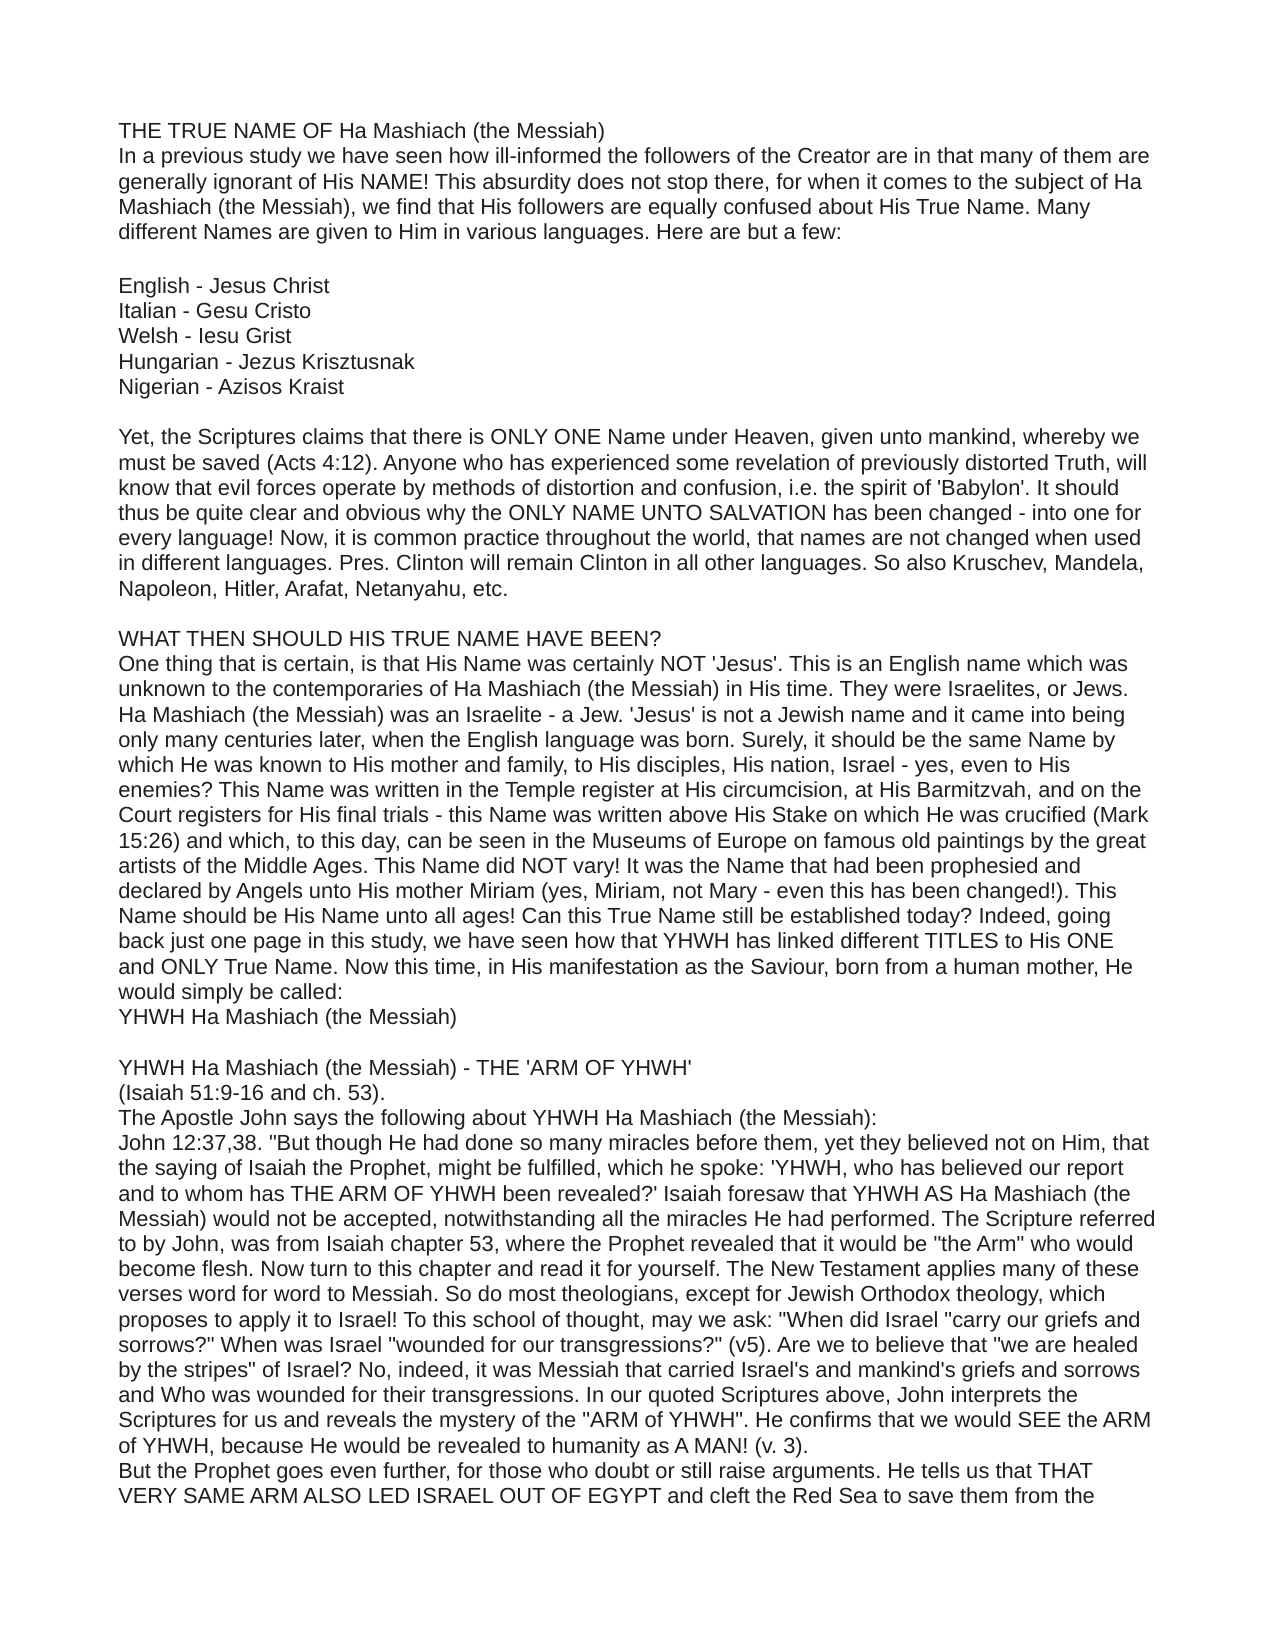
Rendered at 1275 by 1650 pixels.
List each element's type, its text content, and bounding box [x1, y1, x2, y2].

text THE TRUE NAME OF Ha Mashiach (the Messiah) In a previous study we have seen how ill-informed the followers of the Creator are in that many of them are generally ignorant of His NAME! This absurdity does not stop there, for when it comes to the subject of Ha Mashiach (the Messiah), we find that His followers are equally confused about His True Name. Many different Names are given to Him in various languages. Here are but a few: English - Jesus Christ Italian - Gesu Cristo Welsh - Iesu Grist Hungarian - Jezus Krisztusnak Nigerian - Azisos Kraist Yet, the Scriptures claims that there is ONLY ONE Name under Heaven, given unto mankind, whereby we must be saved (Acts 4:12). Anyone who has experienced some revelation of previously distorted Truth, will know that evil forces operate by methods of distortion and confusion, i.e. the spirit of 'Babylon'. It should thus be quite clear and obvious why the ONLY NAME UNTO SALVATION has been changed - into one for every language! Now, it is common practice throughout the world, that names are not changed when used in different languages. Pres. Clinton will remain Clinton in all other languages. So also Kruschev, Mandela, Napoleon, Hitler, Arafat, Netanyahu, etc. WHAT THEN SHOULD HIS TRUE NAME HAVE BEEN? One thing that is certain, is that His Name was certainly NOT 'Jesus'. This is an English name which was unknown to the contemporaries of Ha Mashiach (the Messiah) in His time. They were Israelites, or Jews. Ha Mashiach (the Messiah) was an Israelite - a Jew. 'Jesus' is not a Jewish name and it came into being only many centuries later, when the English language was born. Surely, it should be the same Name by which He was known to His mother and family, to His disciples, His nation, Israel - yes, even to His enemies? This Name was written in the Temple register at His circumcision, at His Barmitzvah, and on the Court registers for His final trials - this Name was written above His Stake on which He was crucified (Mark 15:26) and which, to this day, can be seen in the Museums of Europe on famous old paintings by the great artists of the Middle Ages. This Name did NOT vary! It was the Name that had been prophesied and declared by Angels unto His mother Miriam (yes, Miriam, not Mary - even this has been changed!). This Name should be His Name unto all ages! Can this True Name still be established today? Indeed, going back just one page in this study, we have seen how that YHWH has linked different TITLES to His ONE and ONLY True Name. Now this time, in His manifestation as the Saviour, born from a human mother, He would simply be called: YHWH Ha Mashiach (the Messiah) YHWH Ha Mashiach (the Messiah) - THE 'ARM OF YHWH' (Isaiah 51:9-16 and ch. 53). The Apostle John says the following about YHWH Ha Mashiach (the Messiah): John 12:37,38. "But though He had done so many miracles before them, yet they believed not on Him, that the saying of Isaiah the Prophet, might be fulfilled, which he spoke: 'YHWH, who has believed our report and to whom has THE ARM OF YHWH been revealed?' Isaiah foresaw that YHWH AS Ha Mashiach (the Messiah) would not be accepted, notwithstanding all the miracles He had performed. The Scripture referred to by John, was from Isaiah chapter 53, where the Prophet revealed that it would be "the Arm" who would become flesh. Now turn to this chapter and read it for yourself. The New Testament applies many of these verses word for word to Messiah. So do most theologians, except for Jewish Orthodox theology, which proposes to apply it to Israel! To this school of thought, may we ask: "When did Israel "carry our griefs and sorrows?" When was Israel "wounded for our transgressions?" (v5). Are we to believe that "we are healed by the stripes" of Israel? No, indeed, it was Messiah that carried Israel's and mankind's griefs and sorrows and Who was wounded for their transgressions. In our quoted Scriptures above, John interprets the Scriptures for us and reveals the mystery of the "ARM of YHWH". He confirms that we would SEE the ARM of YHWH, because He would be revealed to humanity as A MAN! (v. 3). But the Prophet goes even further, for those who doubt or still raise arguments. He tells us that THAT VERY SAME ARM ALSO LED ISRAEL OUT OF EGYPT and cleft the Red Sea to save them from the [118, 118, 1157, 1508]
